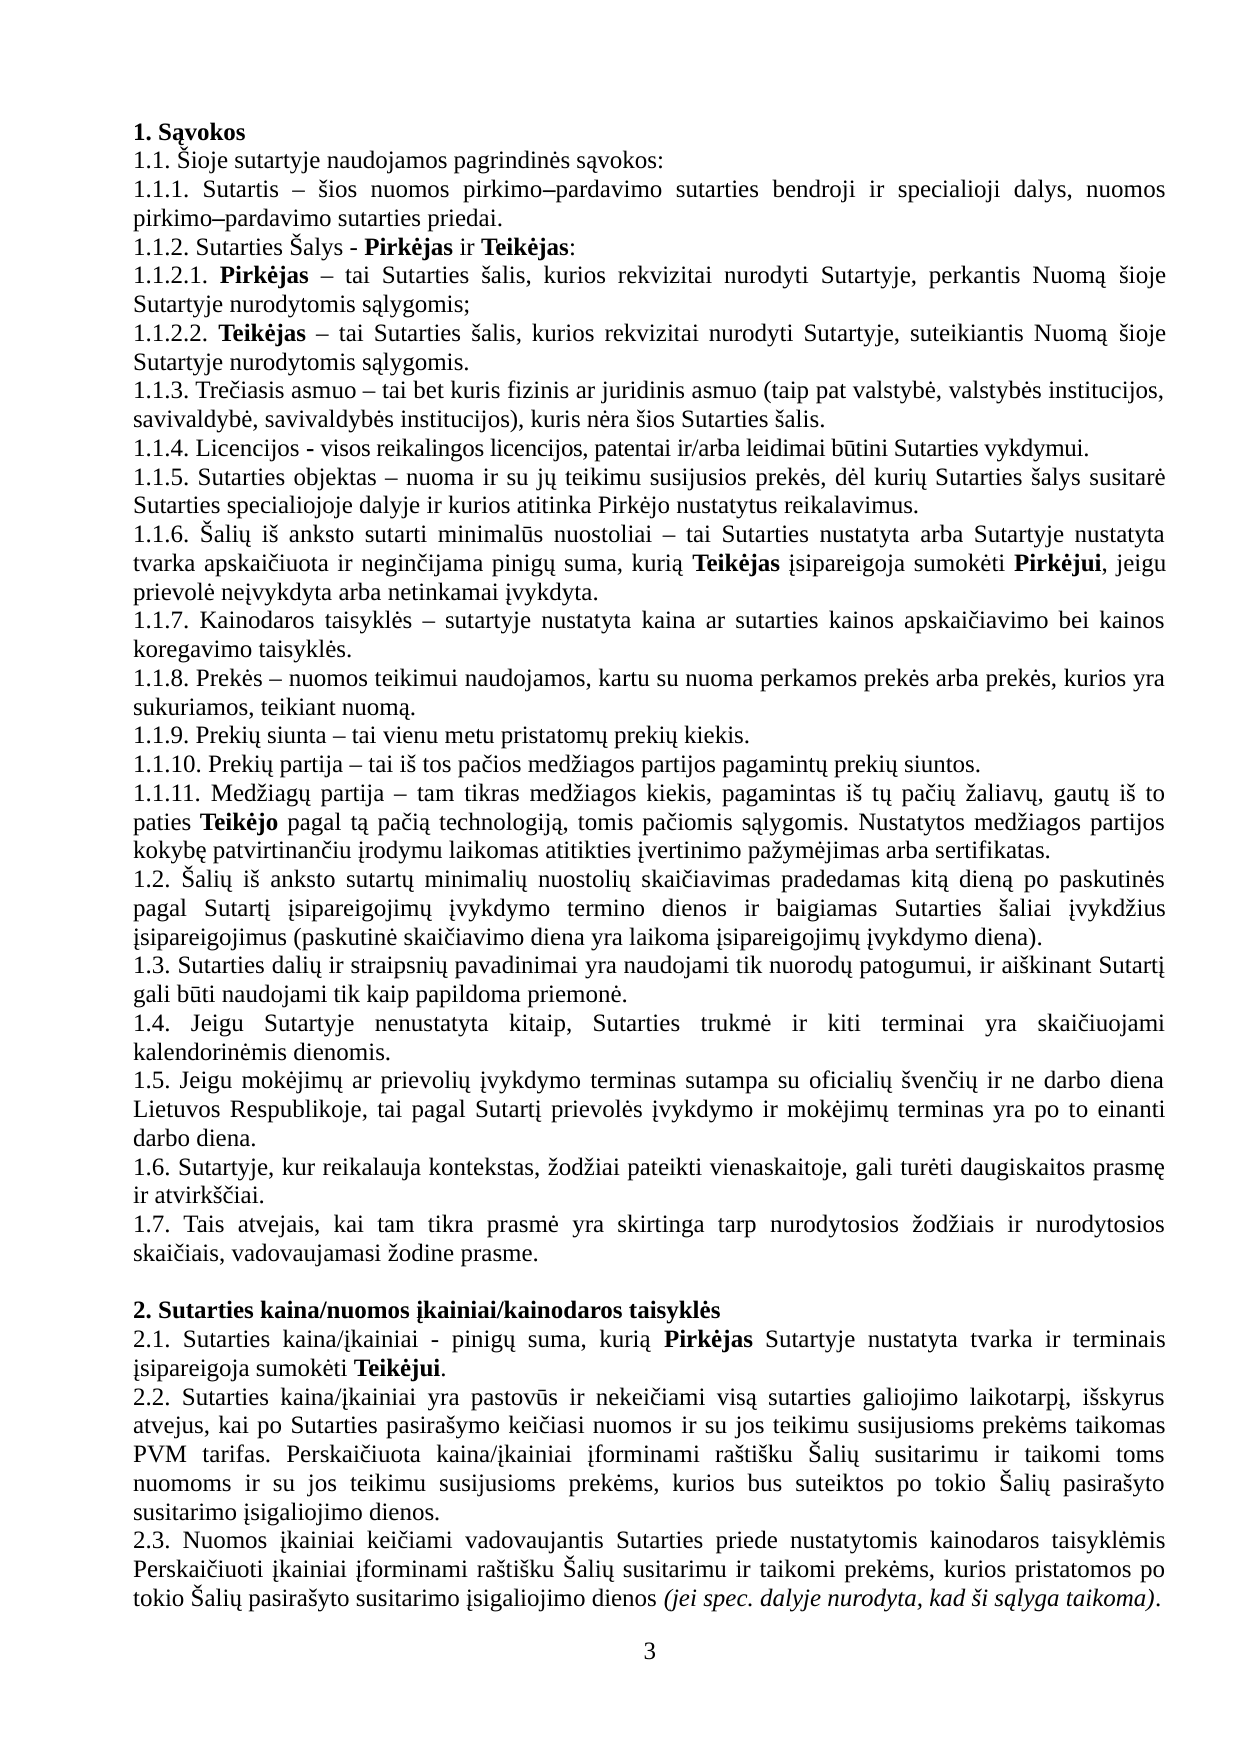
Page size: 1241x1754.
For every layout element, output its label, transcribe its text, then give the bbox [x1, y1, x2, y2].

text 1. Sąvokos [133, 117, 1166, 145]
text 1.1.1. Sutartis – šios nuomos pirkimo–pardavimo sutarties bendroji ir specialioji dalys, nuomos pirkimo–pardavimo sutarties priedai. [133, 174, 1166, 232]
text 1.1.5. Sutarties objektas – nuoma ir su jų teikimu susijusios prekės, dėl kurių Sutarties šalys susitarė Sutarties specialiojoje dalyje ir kurios atitinka Pirkėjo nustatytus reikalavimus. [133, 462, 1166, 519]
text 1.1.8. Prekės – nuomos teikimui naudojamos, kartu su nuoma perkamos prekės arba prekės, kurios yra sukuriamos, teikiant nuomą. [133, 663, 1166, 720]
text 2.1. Sutarties kaina/įkainiai - pinigų suma, kurią Pirkėjas Sutartyje nustatyta tvarka ir terminais įsipareigoja sumokėti Teikėjui. [133, 1324, 1166, 1382]
text 1.4. Jeigu Sutartyje nenustatyta kitaip, Sutarties trukmė ir kiti terminai yra skaičiuojami kalendorinėmis dienomis. [133, 1008, 1166, 1065]
text 1.1.9. Prekių siunta – tai vienu metu pristatomų prekių kiekis. [133, 720, 1166, 749]
text 1.1.2.1. Pirkėjas – tai Sutarties šalis, kurios rekvizitai nurodyti Sutartyje, perkantis Nuomą šioje Sutartyje nurodytomis sąlygomis; [133, 260, 1166, 318]
text 1.1.10. Prekių partija – tai iš tos pačios medžiagos partijos pagamintų prekių siuntos. [133, 749, 1166, 778]
text 1.1.4. Licencijos - visos reikalingos licencijos, patentai ir/arba leidimai būtini Sutarties vykdymui. [133, 433, 1166, 462]
text 1.1.2.2. Teikėjas – tai Sutarties šalis, kurios rekvizitai nurodyti Sutartyje, suteikiantis Nuomą šioje Sutartyje nurodytomis sąlygomis. [133, 318, 1166, 375]
text 1.3. Sutarties dalių ir straipsnių pavadinimai yra naudojami tik nuorodų patogumui, ir aiškinant Sutartį gali būti naudojami tik kaip papildoma priemonė. [133, 950, 1166, 1008]
text 1.2. Šalių iš anksto sutartų minimalių nuostolių skaičiavimas pradedamas kitą dieną po paskutinės pagal Sutartį įsipareigojimų įvykdymo termino dienos ir baigiamas Sutarties šaliai įvykdžius įsipareigojimus (paskutinė skaičiavimo diena yra laikoma įsipareigojimų įvykdymo diena). [133, 864, 1166, 950]
text 1.1. Šioje sutartyje naudojamos pagrindinės sąvokos: [133, 145, 1166, 174]
text 1.7. Tais atvejais, kai tam tikra prasmė yra skirtinga tarp nurodytosios žodžiais ir nurodytosios skaičiais, vadovaujamasi žodine prasme. [133, 1209, 1166, 1267]
text 1.5. Jeigu mokėjimų ar prievolių įvykdymo terminas sutampa su oficialių švenčių ir ne darbo diena Lietuvos Respublikoje, tai pagal Sutartį prievolės įvykdymo ir mokėjimų terminas yra po to einanti darbo diena. [133, 1065, 1166, 1152]
text 2.2. Sutarties kaina/įkainiai yra pastovūs ir nekeičiami visą sutarties galiojimo laikotarpį, išskyrus atvejus, kai po Sutarties pasirašymo keičiasi nuomos ir su jos teikimu susijusioms prekėms taikomas PVM tarifas. Perskaičiuota kaina/įkainiai įforminami raštišku Šalių susitarimu ir taikomi toms nuomoms ir su jos teikimu susijusioms prekėms, kurios bus suteiktos po tokio Šalių pasirašyto susitarimo įsigaliojimo dienos. [133, 1382, 1166, 1525]
text 1.1.2. Sutarties Šalys - Pirkėjas ir Teikėjas: [133, 232, 1166, 260]
text 2. Sutarties kaina/nuomos įkainiai/kainodaros taisyklės [133, 1295, 1166, 1324]
text 2.3. Nuomos įkainiai keičiami vadovaujantis Sutarties priede nustatytomis kainodaros taisyklėmis Perskaičiuoti įkainiai įforminami raštišku Šalių susitarimu ir taikomi prekėms, kurios pristatomos po tokio Šalių pasirašyto susitarimo įsigaliojimo dienos (jei spec. dalyje nurodyta, kad ši sąlyga taikoma). [133, 1525, 1166, 1612]
text 1.1.11. Medžiagų partija – tam tikras medžiagos kiekis, pagamintas iš tų pačių žaliavų, gautų iš to paties Teikėjo pagal tą pačią technologiją, tomis pačiomis sąlygomis. Nustatytos medžiagos partijos kokybę patvirtinančiu įrodymu laikomas atitikties įvertinimo pažymėjimas arba sertifikatas. [133, 778, 1166, 864]
text 1.6. Sutartyje, kur reikalauja kontekstas, žodžiai pateikti vienaskaitoje, gali turėti daugiskaitos prasmę ir atvirkščiai. [133, 1152, 1166, 1209]
text 1.1.7. Kainodaros taisyklės – sutartyje nustatyta kaina ar sutarties kainos apskaičiavimo bei kainos koregavimo taisyklės. [133, 605, 1166, 663]
text 1.1.6. Šalių iš anksto sutarti minimalūs nuostoliai – tai Sutarties nustatyta arba Sutartyje nustatyta tvarka apskaičiuota ir neginčijama pinigų suma, kurią Teikėjas įsipareigoja sumokėti Pirkėjui, jeigu prievolė neįvykdyta arba netinkamai įvykdyta. [133, 519, 1166, 605]
text 1.1.3. Trečiasis asmuo – tai bet kuris fizinis ar juridinis asmuo (taip pat valstybė, valstybės institucijos, savivaldybė, savivaldybės institucijos), kuris nėra šios Sutarties šalis. [133, 375, 1166, 433]
